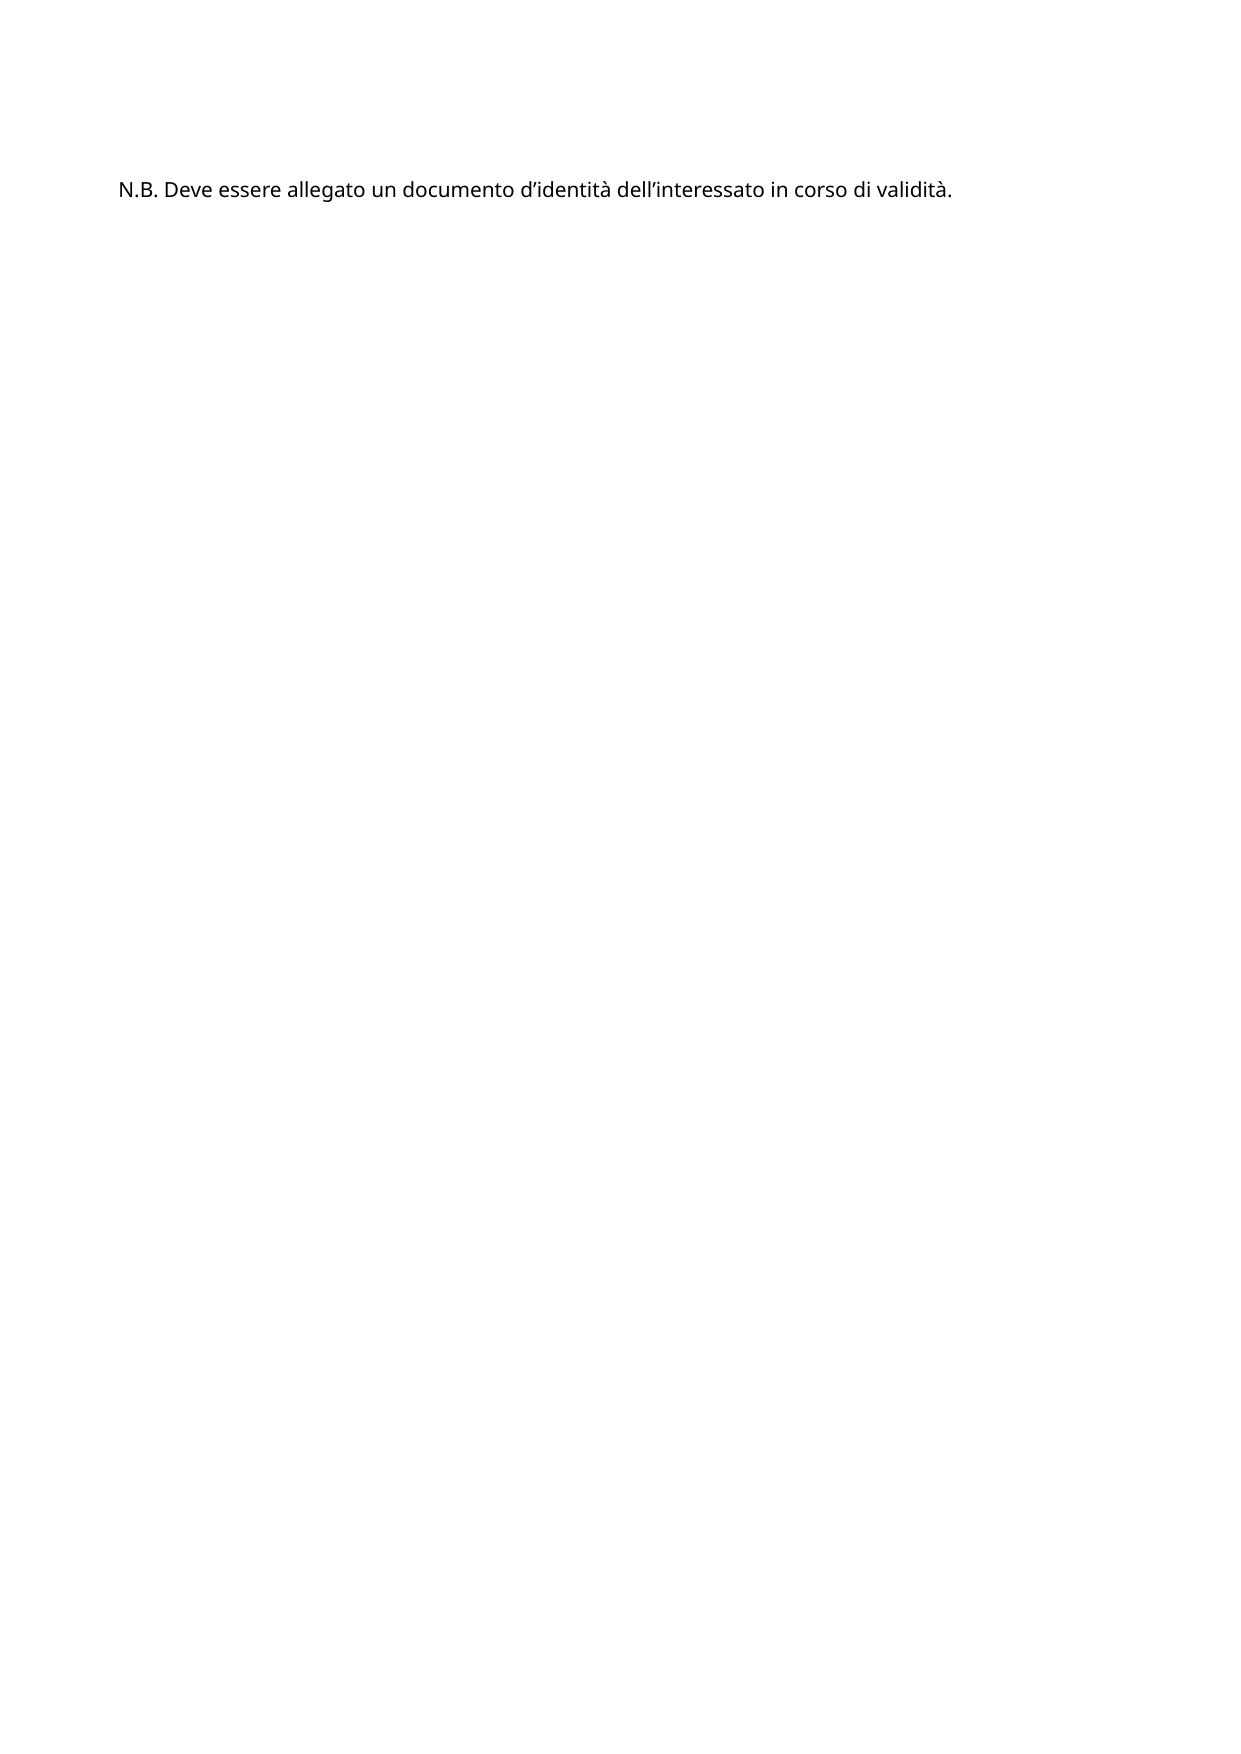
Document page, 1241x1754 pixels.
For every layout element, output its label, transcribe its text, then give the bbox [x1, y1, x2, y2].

text N.B. Deve essere allegato un documento d’identità dell’interessato in corso di validità. [118, 175, 1122, 203]
